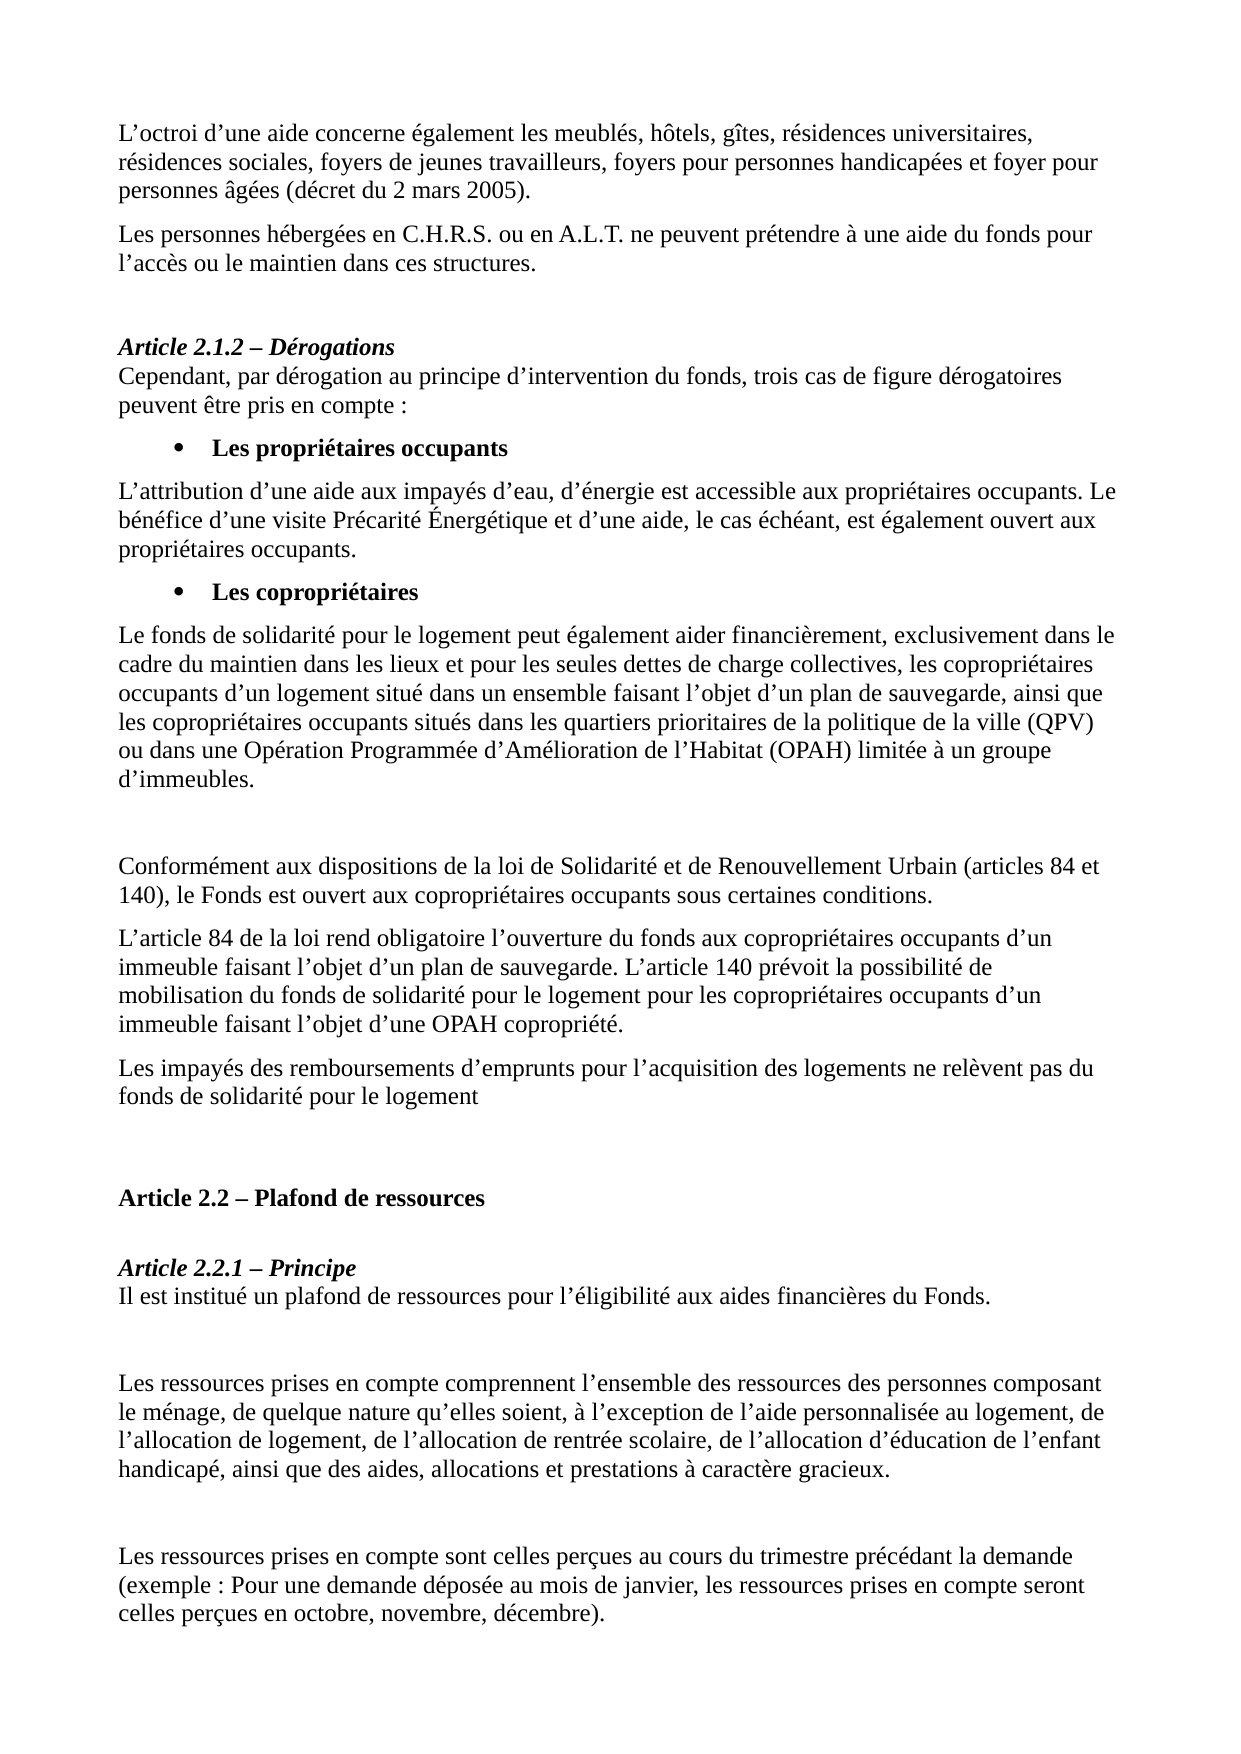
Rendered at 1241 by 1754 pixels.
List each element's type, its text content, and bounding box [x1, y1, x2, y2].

list Les copropriétaires [174, 577, 1122, 606]
text L’octroi d’une aide concerne également les meublés, hôtels, gîtes, résidences universitaires, résidences sociales, foyers de jeunes travailleurs, foyers pour personnes handicapées et foyer pour personnes âgées (décret du 2 mars 2005). [118, 118, 1122, 204]
text Les personnes hébergées en C.H.R.S. ou en A.L.T. ne peuvent prétendre à une aide du fonds pour l’accès ou le maintien dans ces structures. [118, 219, 1122, 276]
subtitle Article 2.2 – Plafond de ressources [118, 1183, 1122, 1211]
text Les impayés des remboursements d’emprunts pour l’acquisition des logements ne relèvent pas du fonds de solidarité pour le logement [118, 1053, 1122, 1110]
text Les ressources prises en compte comprennent l’ensemble des ressources des personnes composant le ménage, de quelque nature qu’elles soient, à l’exception de l’aide personnalisée au logement, de l’allocation de logement, de l’allocation de rentrée scolaire, de l’allocation d’éducation de l’enfant handicapé, ainsi que des aides, allocations et prestations à caractère gracieux. [118, 1368, 1122, 1483]
text Les ressources prises en compte sont celles perçues au cours du trimestre précédant la demande (exemple : Pour une demande déposée au mois de janvier, les ressources prises en compte seront celles perçues en octobre, novembre, décembre). [118, 1541, 1122, 1627]
text Le fonds de solidarité pour le logement peut également aider financièrement, exclusivement dans le cadre du maintien dans les lieux et pour les seules dettes de charge collectives, les copropriétaires occupants d’un logement situé dans un ensemble faisant l’objet d’un plan de sauvegarde, ainsi que les copropriétaires occupants situés dans les quartiers prioritaires de la politique de la ville (QPV) ou dans une Opération Programmée d’Amélioration de l’Habitat (OPAH) limitée à un groupe d’immeubles. [118, 621, 1122, 793]
subtitle Article 2.2.1 – Principe [118, 1253, 1122, 1281]
list Les propriétaires occupants [174, 433, 1122, 462]
text L’article 84 de la loi rend obligatoire l’ouverture du fonds aux copropriétaires occupants d’un immeuble faisant l’objet d’un plan de sauvegarde. L’article 140 prévoit la possibilité de mobilisation du fonds de solidarité pour le logement pour les copropriétaires occupants d’un immeuble faisant l’objet d’une OPAH copropriété. [118, 923, 1122, 1038]
subtitle Article 2.1.2 – Dérogations [118, 332, 1122, 361]
text Conformément aux dispositions de la loi de Solidarité et de Renouvellement Urbain (articles 84 et 140), le Fonds est ouvert aux copropriétaires occupants sous certaines conditions. [118, 851, 1122, 908]
text Il est institué un plafond de ressources pour l’éligibilité aux aides financières du Fonds. [118, 1281, 1122, 1310]
text Cependant, par dérogation au principe d’intervention du fonds, trois cas de figure dérogatoires peuvent être pris en compte : [118, 361, 1122, 418]
text L’attribution d’une aide aux impayés d’eau, d’énergie est accessible aux propriétaires occupants. Le bénéfice d’une visite Précarité Énergétique et d’une aide, le cas échéant, est également ouvert aux propriétaires occupants. [118, 476, 1122, 563]
